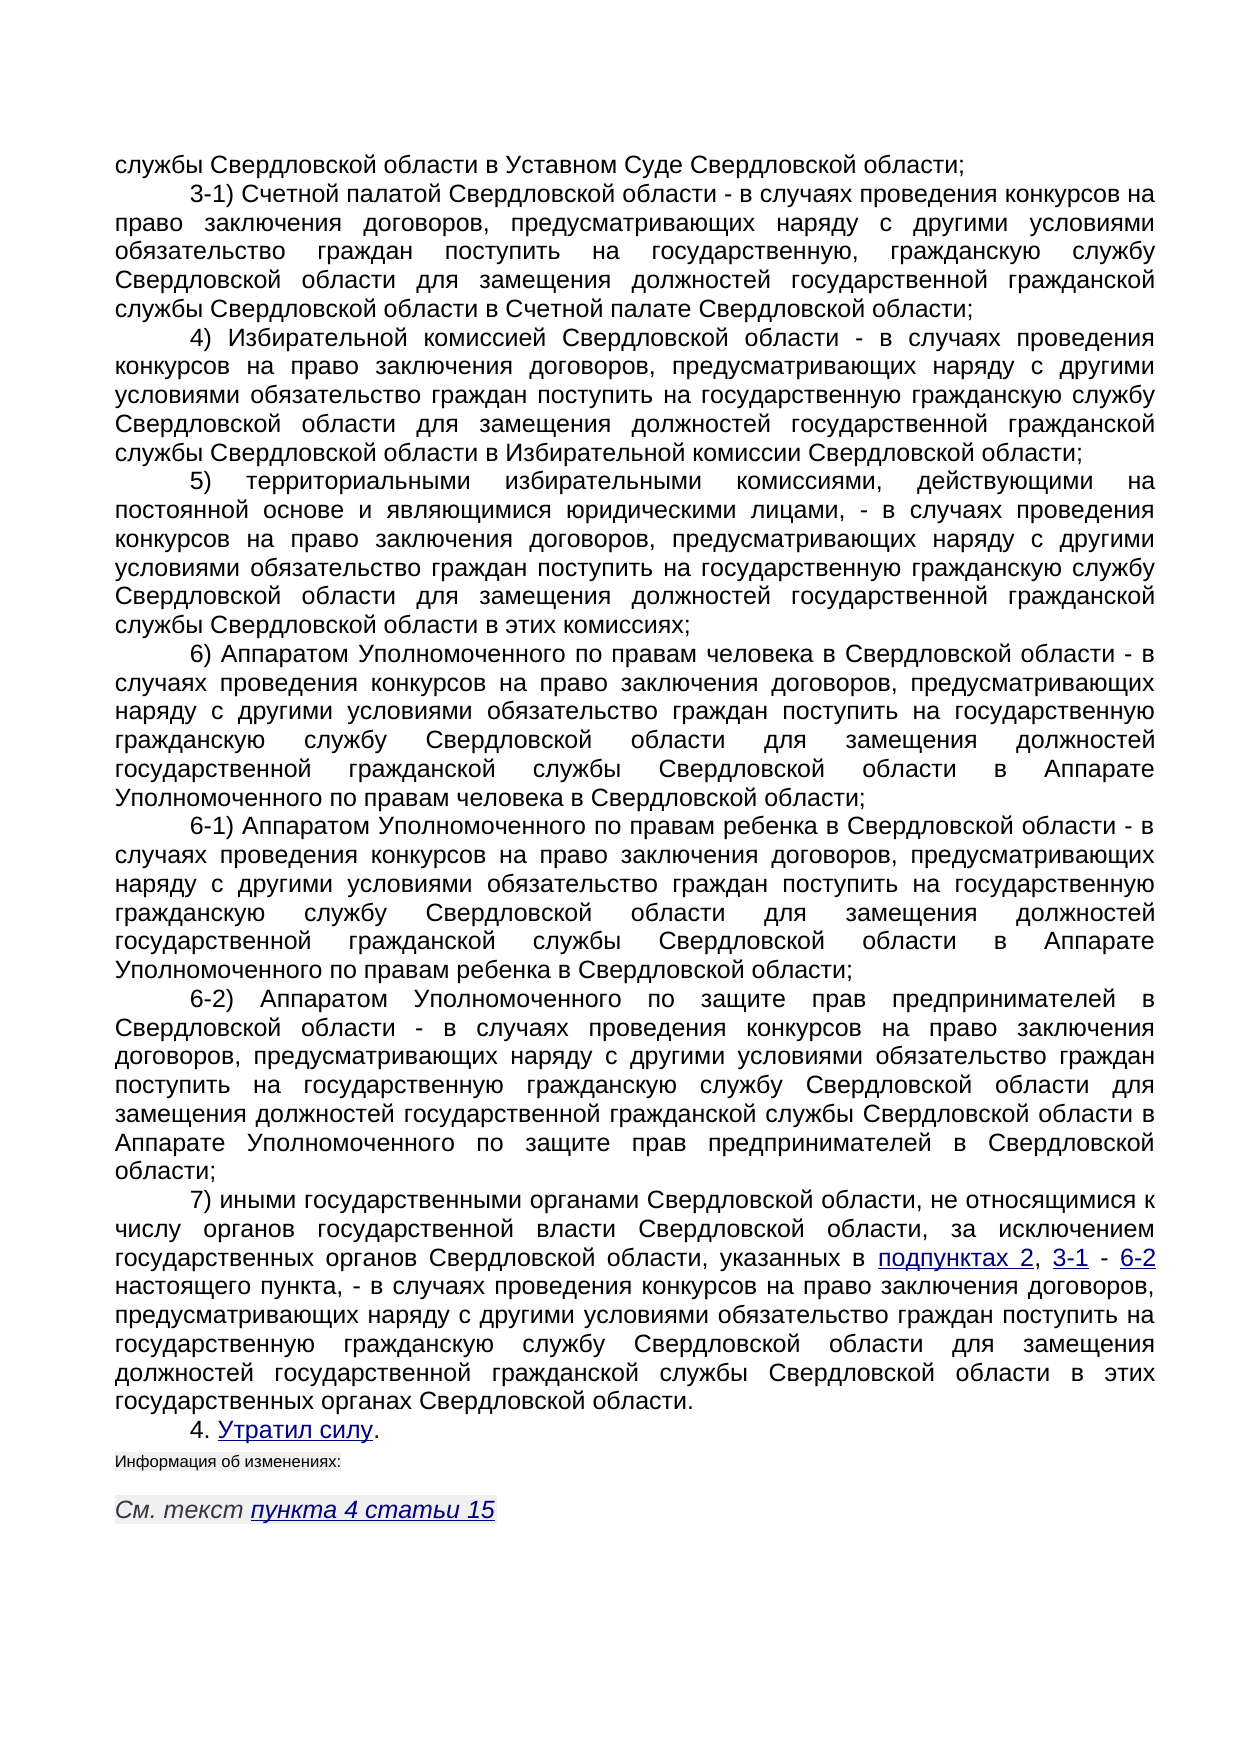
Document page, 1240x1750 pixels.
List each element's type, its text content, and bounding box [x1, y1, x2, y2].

text 6) Аппаратом Уполномоченного по правам человека в Свердловской области - в случаях проведения конкурсов на право заключения договоров, предусматривающих наряду с другими условиями обязательство граждан поступить на государственную гражданскую службу Свердловской области для замещения должностей государственной гражданской службы Свердловской области в Аппарате Уполномоченного по правам человека в Свердловской области; [114, 639, 1156, 811]
text См. текст пункта 4 статьи 15 [497, 1495, 1156, 1524]
text Информация об изменениях: [341, 1452, 1156, 1471]
text 7) иными государственными органами Свердловской области, не относящимися к числу органов государственной власти Свердловской области, за исключением государственных органов Свердловской области, указанных в подпунктах 2, 3-1 - 6-2 настоящего пункта, - в случаях проведения конкурсов на право заключения договоров, предусматривающих наряду с другими условиями обязательство граждан поступить на государственную гражданскую службу Свердловской области для замещения должностей государственной гражданской службы Свердловской области в этих государственных органах Свердловской области. [114, 1185, 1156, 1415]
text 4. Утратил силу. [114, 1415, 1156, 1444]
text 5) территориальными избирательными комиссиями, действующими на постоянной основе и являющимися юридическими лицами, - в случаях проведения конкурсов на право заключения договоров, предусматривающих наряду с другими условиями обязательство граждан поступить на государственную гражданскую службу Свердловской области для замещения должностей государственной гражданской службы Свердловской области в этих комиссиях; [114, 466, 1156, 639]
text 3-1) Счетной палатой Свердловской области - в случаях проведения конкурсов на право заключения договоров, предусматривающих наряду с другими условиями обязательство граждан поступить на государственную, гражданскую службу Свердловской области для замещения должностей государственной гражданской службы Свердловской области в Счетной палате Свердловской области; [114, 179, 1156, 322]
text 6-1) Аппаратом Уполномоченного по правам ребенка в Свердловской области - в случаях проведения конкурсов на право заключения договоров, предусматривающих наряду с другими условиями обязательство граждан поступить на государственную гражданскую службу Свердловской области для замещения должностей государственной гражданской службы Свердловской области в Аппарате Уполномоченного по правам ребенка в Свердловской области; [114, 811, 1156, 984]
text 6-2) Аппаратом Уполномоченного по защите прав предпринимателей в Свердловской области - в случаях проведения конкурсов на право заключения договоров, предусматривающих наряду с другими условиями обязательство граждан поступить на государственную гражданскую службу Свердловской области для замещения должностей государственной гражданской службы Свердловской области в Аппарате Уполномоченного по защите прав предпринимателей в Свердловской области; [114, 984, 1156, 1185]
text службы Свердловской области в Уставном Суде Свердловской области; [114, 150, 1156, 179]
text 4) Избирательной комиссией Свердловской области - в случаях проведения конкурсов на право заключения договоров, предусматривающих наряду с другими условиями обязательство граждан поступить на государственную гражданскую службу Свердловской области для замещения должностей государственной гражданской службы Свердловской области в Избирательной комиссии Свердловской области; [114, 322, 1156, 466]
